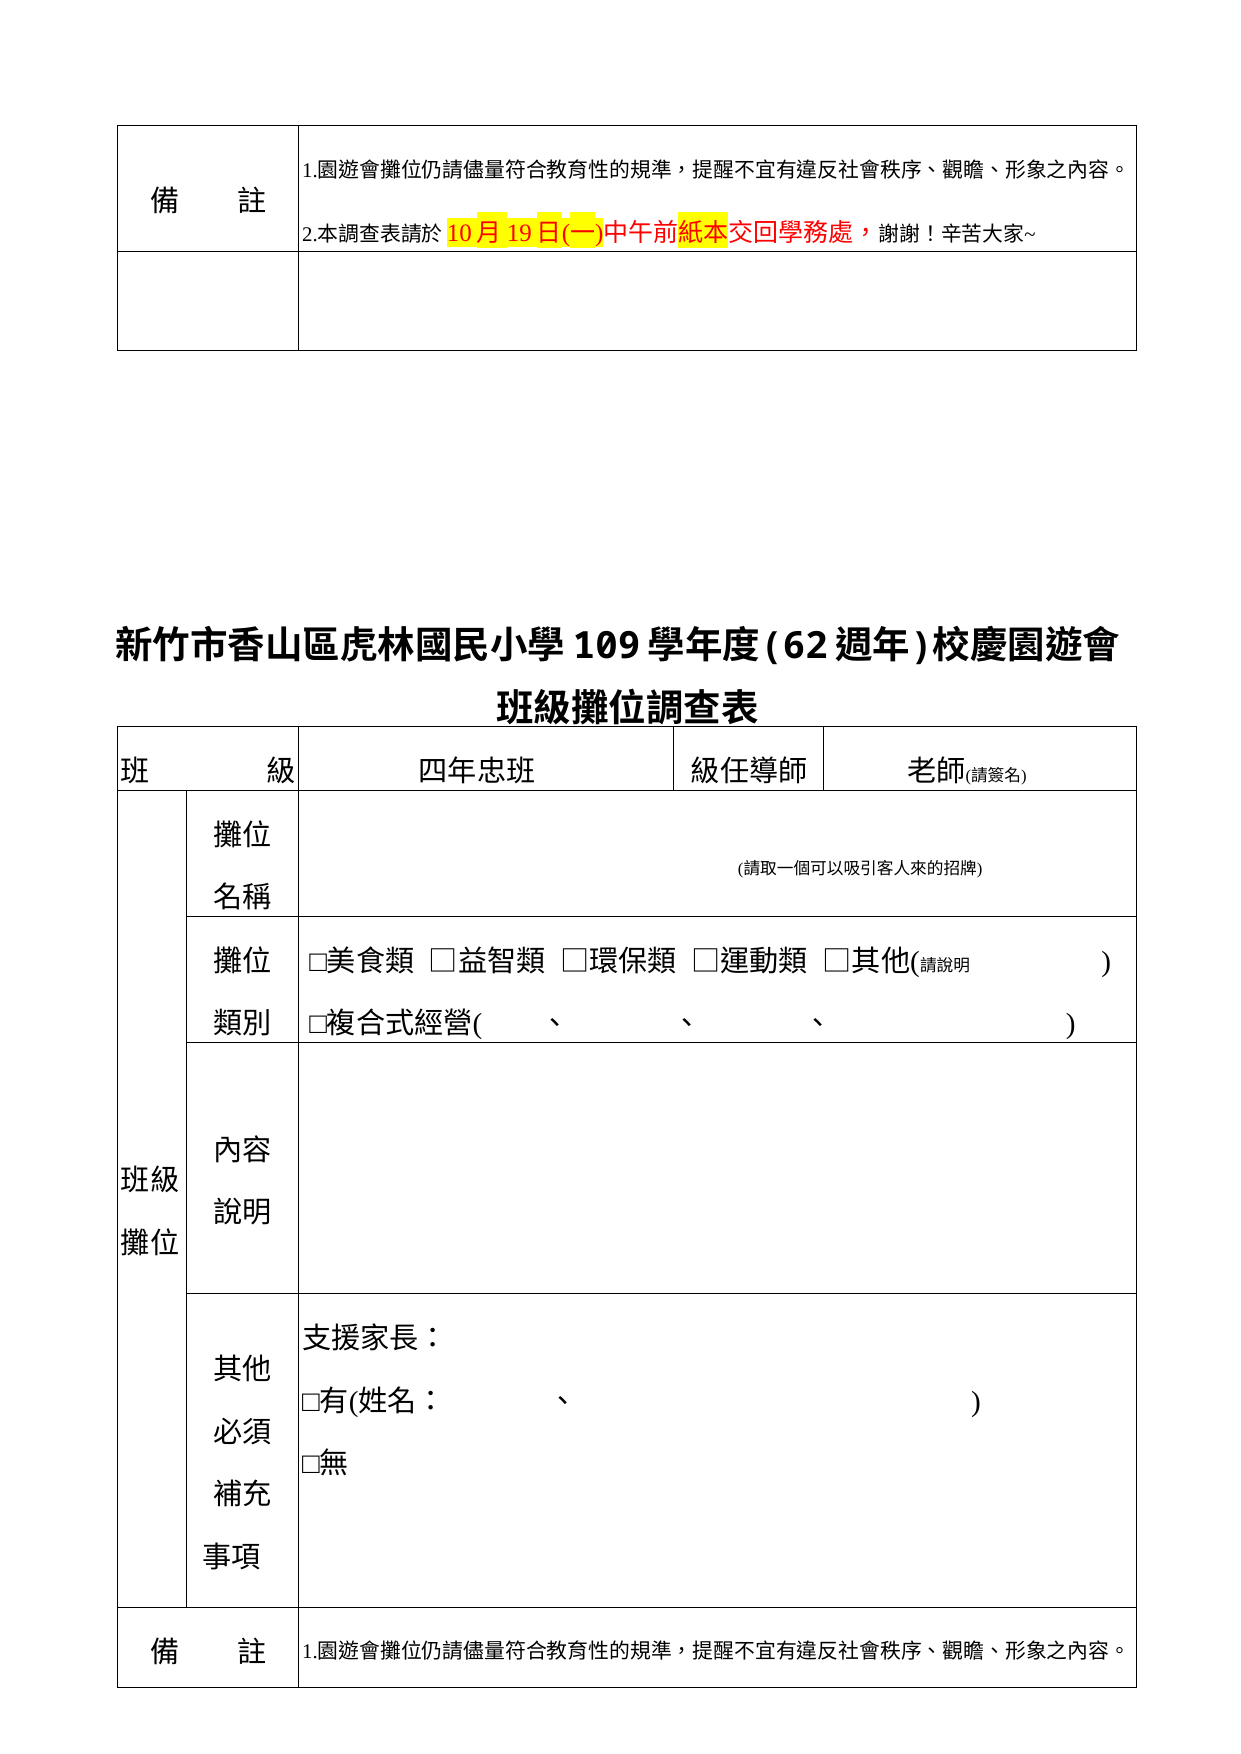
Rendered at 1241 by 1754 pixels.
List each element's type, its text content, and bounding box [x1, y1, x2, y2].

table_cell 備 註 [118, 126, 298, 251]
table_cell [299, 1043, 1136, 1293]
table_cell [118, 252, 298, 350]
table_header 老師(請簽名) [824, 727, 1136, 790]
table_cell □美食類 □益智類 □環保類 □運動類 □其他(請說明 ) □複合式經營( 、 、 、 ) [299, 917, 1136, 1042]
table_cell 內容 說明 [187, 1043, 298, 1293]
table_header 級任導師 [674, 727, 823, 790]
table_cell 1.園遊會攤位仍請儘量符合教育性的規準，提醒不宜有違反社會秩序、觀瞻、形象之內容。 [299, 1608, 1136, 1687]
table_cell [299, 252, 1136, 350]
table_cell 攤位 類別 [187, 917, 298, 1042]
table_cell 其他 必須 補充 事項 [187, 1294, 298, 1607]
table_cell 攤位 名稱 [187, 791, 298, 916]
table_cell (請取一個可以吸引客人來的招牌) [299, 791, 1136, 916]
table_cell 班級攤位 [118, 791, 186, 1607]
table_cell 1.園遊會攤位仍請儘量符合教育性的規準，提醒不宜有違反社會秩序、觀瞻、形象之內容。 2.本調查表請於10月19日(一)中午前紙本交回學務處，謝謝！辛苦大家~ [299, 126, 1136, 251]
text 新竹市香山區虎林國民小學109學年度(62週年)校慶園遊會 [87, 601, 1167, 663]
table_header 班 級 [118, 727, 298, 790]
table_header 四年忠班 [299, 727, 673, 790]
table_cell 支援家長： □有(姓名： 、 ) □無 [299, 1294, 1136, 1607]
text 班級攤位調查表 [87, 663, 1167, 726]
table_cell 備 註 [118, 1608, 298, 1687]
